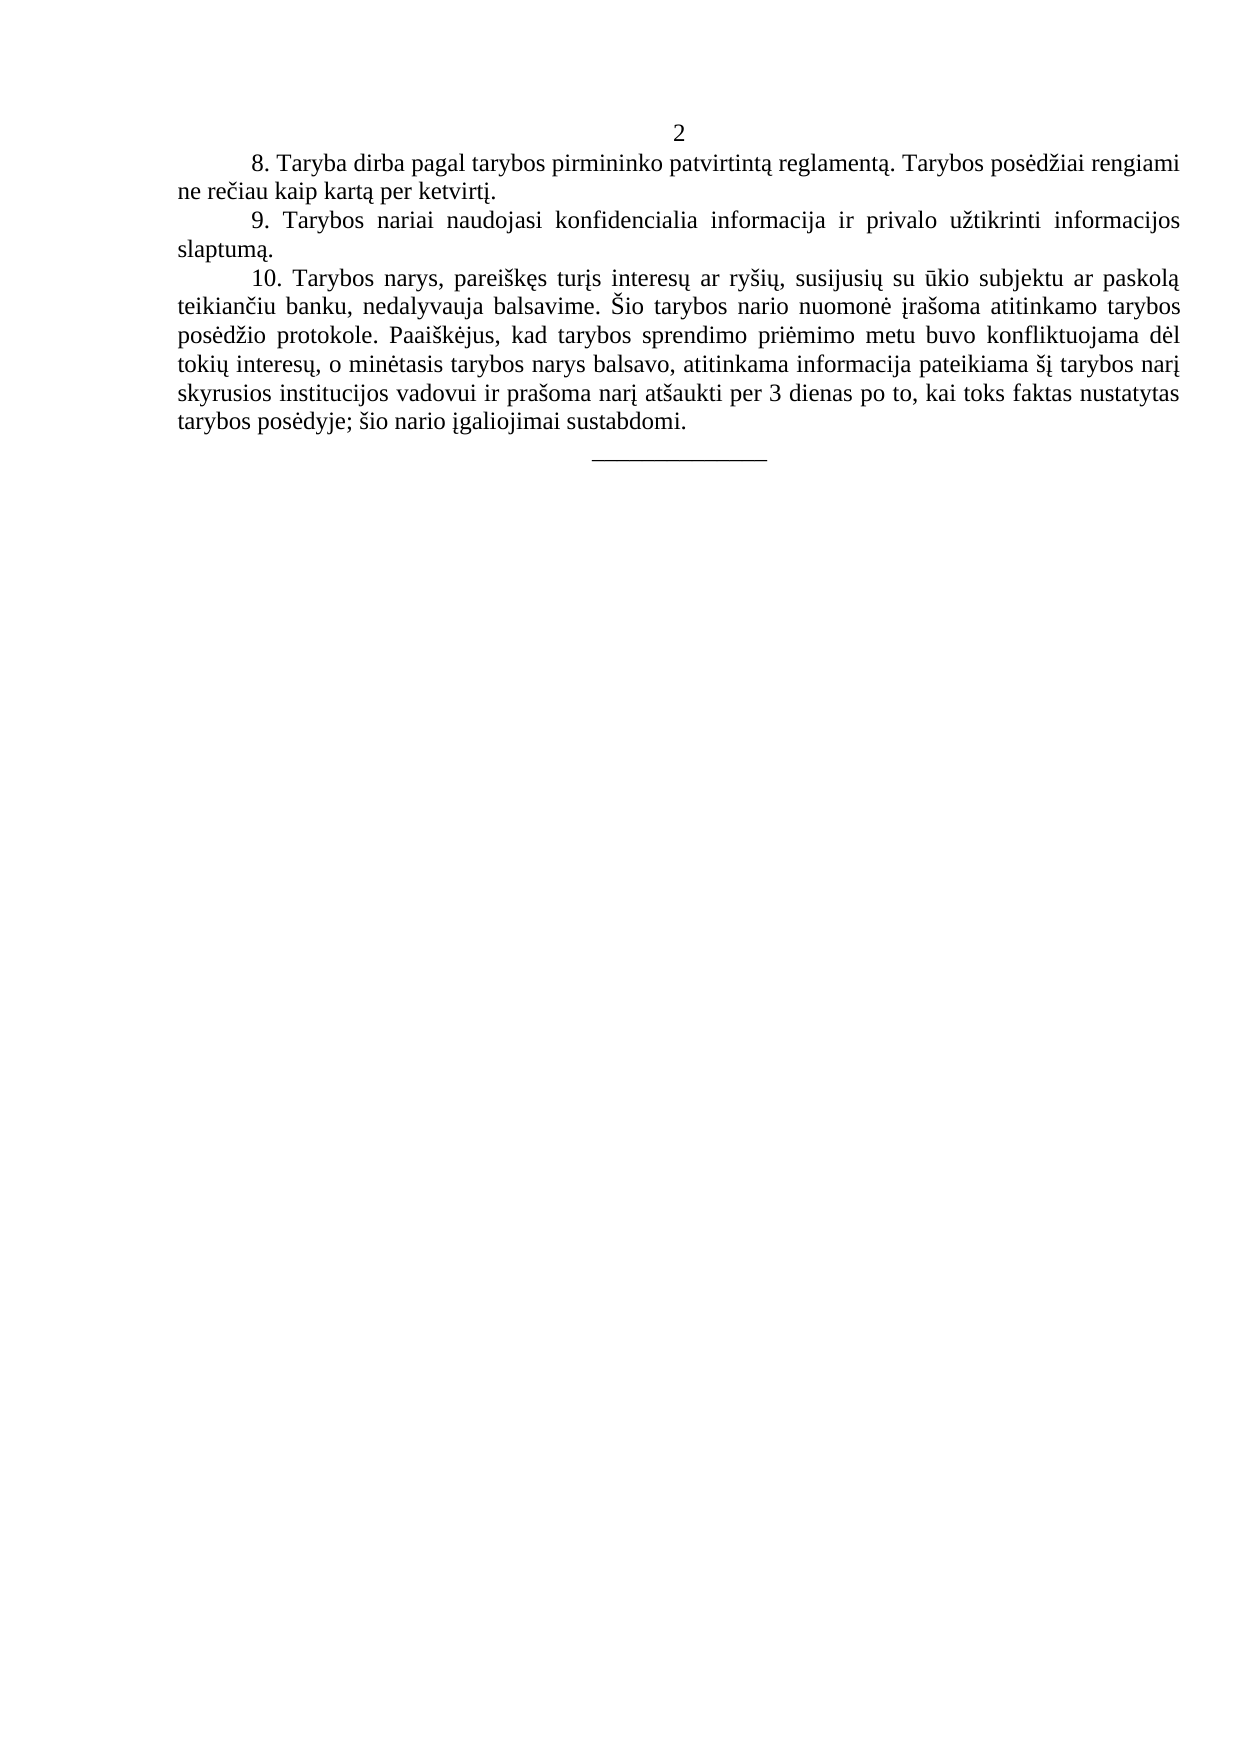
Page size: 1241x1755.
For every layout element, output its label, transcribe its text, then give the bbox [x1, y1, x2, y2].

text ______________ [177, 435, 1181, 464]
text 10. Tarybos narys, pareiškęs turįs interesų ar ryšių, susijusių su ūkio subjektu ar paskolą teikiančiu banku, nedalyvauja balsavime. Šio tarybos nario nuomonė įrašoma atitinkamo tarybos posėdžio protokole. Paaiškėjus, kad tarybos sprendimo priėmimo metu buvo konfliktuojama dėl tokių interesų, o minėtasis tarybos narys balsavo, atitinkama informacija pateikiama šį tarybos narį skyrusios institucijos vadovui ir prašoma narį atšaukti per 3 dienas po to, kai toks faktas nustatytas tarybos posėdyje; šio nario įgaliojimai sustabdomi. [177, 263, 1181, 435]
text 8. Taryba dirba pagal tarybos pirmininko patvirtintą reglamentą. Tarybos posėdžiai rengiami ne rečiau kaip kartą per ketvirtį. [177, 148, 1181, 205]
text 9. Tarybos nariai naudojasi konfidencialia informacija ir privalo užtikrinti informacijos slaptumą. [177, 205, 1181, 263]
